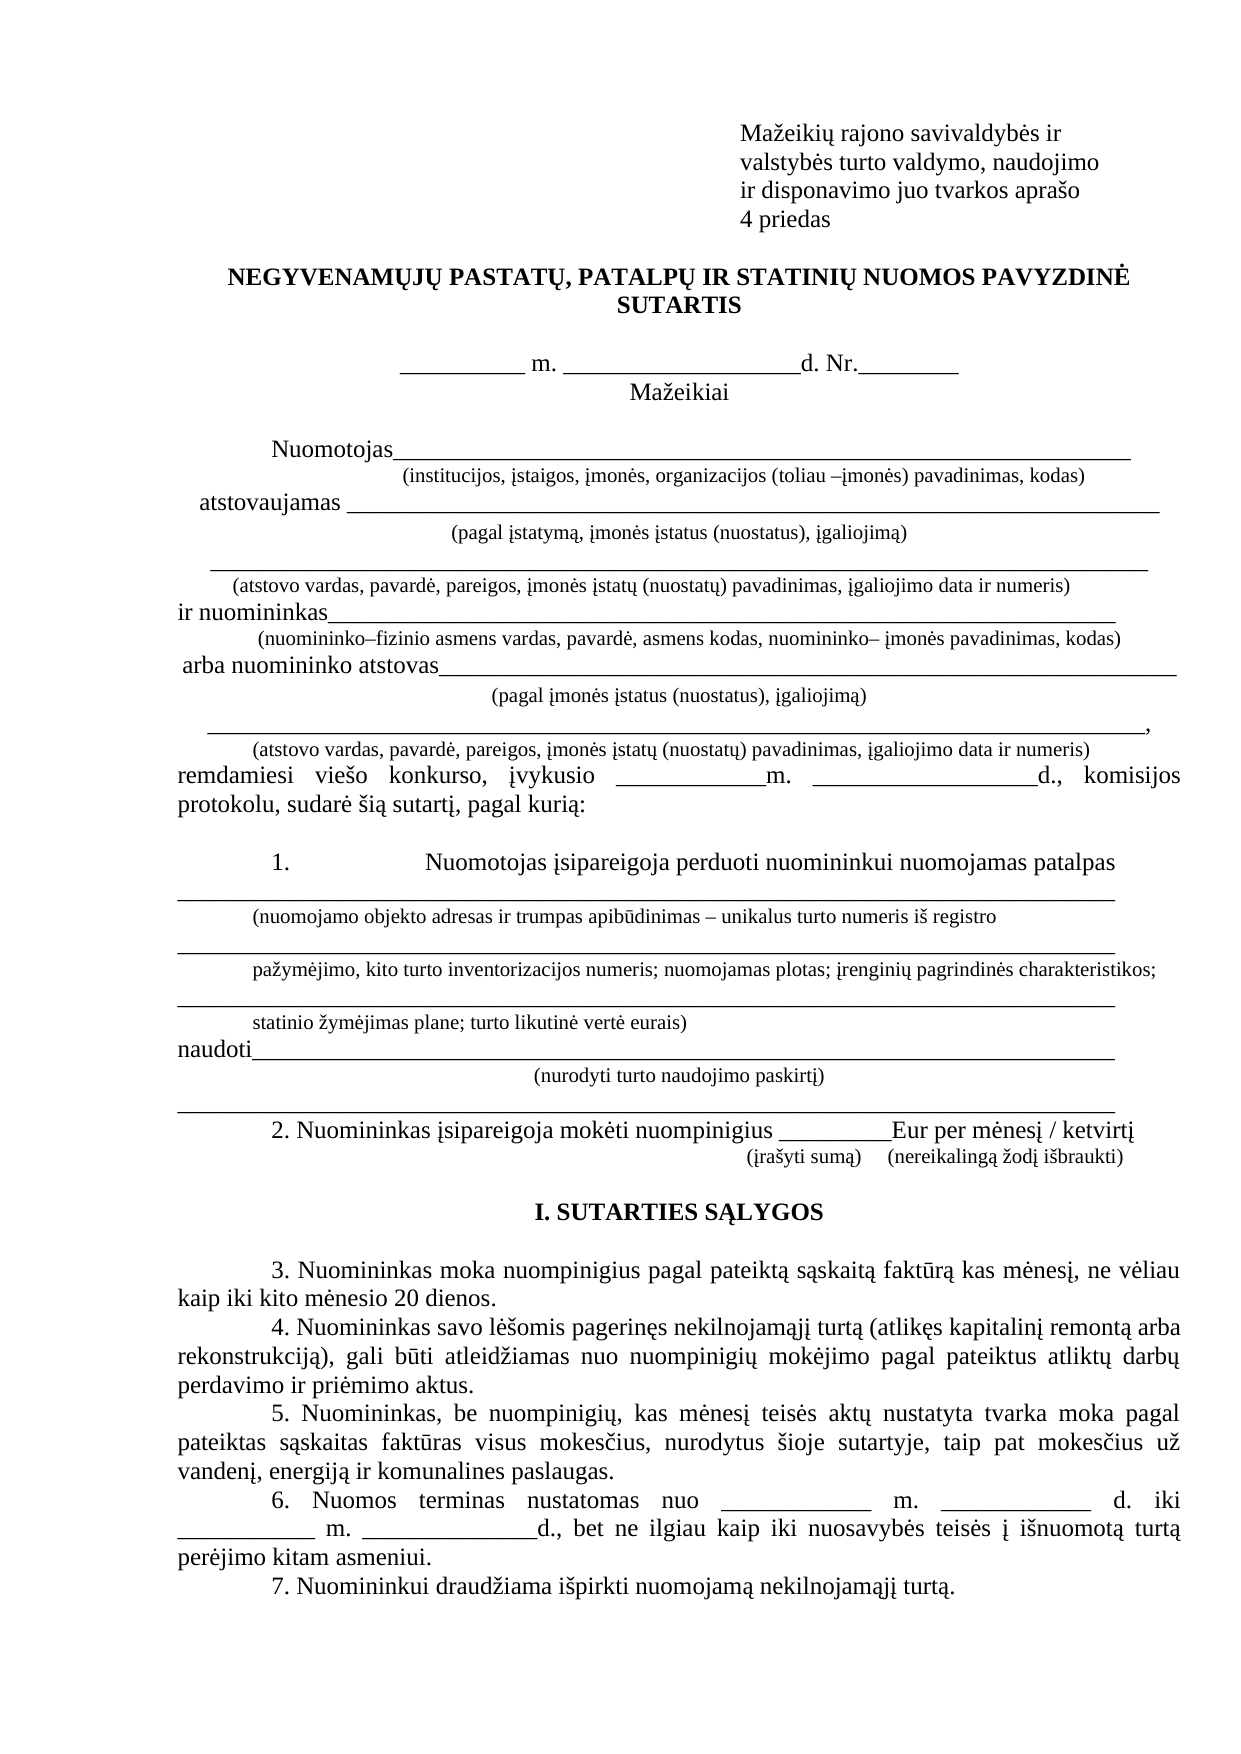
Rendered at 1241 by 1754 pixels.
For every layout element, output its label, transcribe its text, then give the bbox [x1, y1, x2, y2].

text (nurodyti turto naudojimo paskirtį) [177, 1063, 1181, 1087]
text (nuomininko–fizinio asmens vardas, pavardė, asmens kodas, nuomininko– įmonės pavadinimas, kodas) [252, 626, 1181, 650]
text Mažeikiai [177, 377, 1181, 406]
text I. SUTARTIES SĄLYGOS [177, 1197, 1181, 1226]
text 1. Nuomotojas įsipareigoja perduoti nuomininkui nuomojamas patalpas [271, 847, 1181, 876]
text arba nuomininko atstovas___________________________________________________________ (pagal įmonės įstatus (nuostatus), įgaliojimą) ___________________________________________________________________________, [177, 650, 1181, 737]
text __________ m. ___________________d. Nr.________ [177, 348, 1181, 377]
text 4. Nuomininkas savo lėšomis pagerinęs nekilnojamąjį turtą (atlikęs kapitalinį remontą arba rekonstrukciją), gali būti atleidžiamas nuo nuompinigių mokėjimo pagal pateiktus atliktų darbų perdavimo ir priėmimo aktus. [177, 1312, 1181, 1398]
text ___________________________________________________________________________ [177, 876, 1181, 904]
text 7. Nuomininkui draudžiama išpirkti nuomojamą nekilnojamąjį turtą. [177, 1571, 1181, 1600]
text valstybės turto valdymo, naudojimo [740, 147, 1181, 176]
text (institucijos, įstaigos, įmonės, organizacijos (toliau –įmonės) pavadinimas, kodas) [177, 463, 1181, 487]
text Mažeikių rajono savivaldybės ir [740, 118, 1181, 147]
text (atstovo vardas, pavardė, pareigos, įmonės įstatų (nuostatų) pavadinimas, įgaliojimo data ir numeris) [252, 737, 1181, 761]
text pažymėjimo, kito turto inventorizacijos numeris; nuomojamas plotas; įrenginių pagrindinės charakteristikos; [177, 957, 1181, 981]
text 2. Nuomininkas įsipareigoja mokėti nuompinigius _________Eur per mėnesį / ketvirtį [177, 1116, 1181, 1144]
text (nuomojamo objekto adresas ir trumpas apibūdinimas – unikalus turto numeris iš registro [177, 904, 1181, 928]
text NEGYVENAMŲJŲ PASTATŲ, PATALPŲ IR STATINIŲ NUOMOS PAVYZDINĖ SUTARTIS [177, 262, 1181, 319]
text atstovaujamas _________________________________________________________________ (pagal įstatymą, įmonės įstatus (nuostatus), įgaliojimą) ___________________________________________________________________________ [177, 487, 1181, 573]
text 5. Nuomininkas, be nuompinigių, kas mėnesį teisės aktų nustatyta tvarka moka pagal pateiktas sąskaitas faktūras visus mokesčius, nurodytus šioje sutartyje, taip pat mokesčius už vandenį, energiją ir komunalines paslaugas. [177, 1398, 1181, 1485]
text ir nuomininkas_______________________________________________________________ [177, 597, 1181, 626]
text ir disponavimo juo tvarkos aprašo [740, 176, 1181, 204]
text (atstovo vardas, pavardė, pareigos, įmonės įstatų (nuostatų) pavadinimas, įgaliojimo data ir numeris) [177, 573, 1181, 597]
text 6. Nuomos terminas nustatomas nuo ____________ m. ____________ d. iki ___________ m. ______________d., bet ne ilgiau kaip iki nuosavybės teisės į išnuomotą turtą perėjimo kitam asmeniui. [177, 1485, 1181, 1571]
text 4 priedas [740, 204, 1181, 233]
text ___________________________________________________________________________ [177, 1087, 1181, 1116]
text remdamiesi viešo konkurso, įvykusio ____________m. __________________d., komisijos protokolu, sudarė šią sutartį, pagal kurią: [177, 761, 1181, 818]
text ___________________________________________________________________________ [177, 928, 1181, 957]
text (įrašyti sumą) (nereikalingą žodį išbraukti) [177, 1144, 1181, 1168]
text Nuomotojas___________________________________________________________ [177, 434, 1181, 463]
text 3. Nuomininkas moka nuompinigius pagal pateiktą sąskaitą faktūrą kas mėnesį, ne vėliau kaip iki kito mėnesio 20 dienos. [177, 1255, 1181, 1312]
text ___________________________________________________________________________ [177, 981, 1181, 1010]
text statinio žymėjimas plane; turto likutinė vertė eurais) [177, 1010, 1181, 1034]
text naudoti_____________________________________________________________________ [177, 1034, 1181, 1063]
